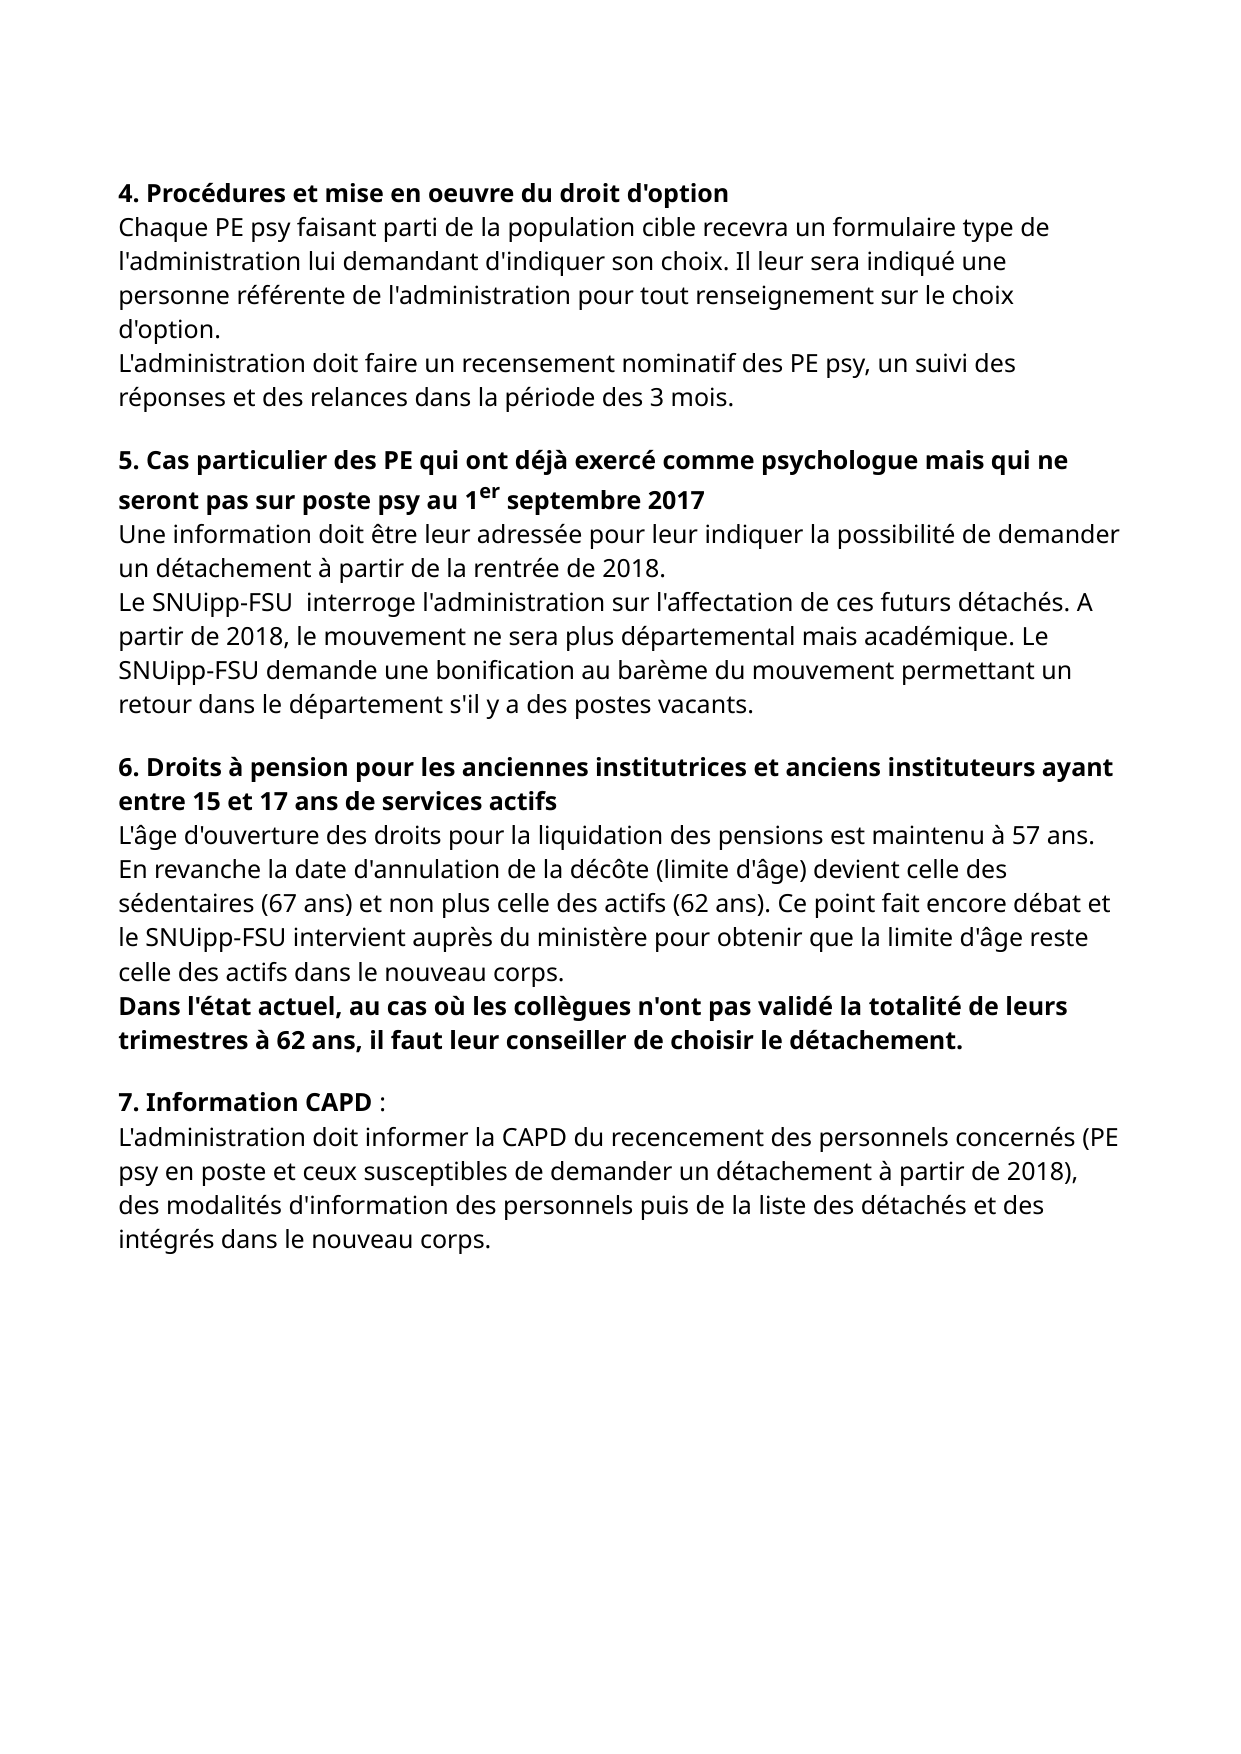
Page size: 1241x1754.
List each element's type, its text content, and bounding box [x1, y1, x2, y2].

text Chaque PE psy faisant parti de la population cible recevra un formulaire type de l'administration lui demandant d'indiquer son choix. Il leur sera indiqué une personne référente de l'administration pour tout renseignement sur le choix d'option. [118, 210, 1122, 346]
text 4. Procédures et mise en oeuvre du droit d'option [118, 176, 1122, 210]
text L'administration doit faire un recensement nominatif des PE psy, un suivi des réponses et des relances dans la période des 3 mois. [118, 346, 1122, 414]
text Une information doit être leur adressée pour leur indiquer la possibilité de demander un détachement à partir de la rentrée de 2018. [118, 517, 1122, 585]
text En revanche la date d'annulation de la décôte (limite d'âge) devient celle des sédentaires (67 ans) et non plus celle des actifs (62 ans). Ce point fait encore débat et le SNUipp-FSU intervient auprès du ministère pour obtenir que la limite d'âge reste celle des actifs dans le nouveau corps. [118, 852, 1122, 988]
text 5. Cas particulier des PE qui ont déjà exercé comme psychologue mais qui ne seront pas sur poste psy au 1er septembre 2017 [118, 443, 1122, 517]
text 6. Droits à pension pour les anciennes institutrices et anciens instituteurs ayant entre 15 et 17 ans de services actifs [118, 750, 1122, 818]
text Le SNUipp-FSU interroge l'administration sur l'affectation de ces futurs détachés. A partir de 2018, le mouvement ne sera plus départemental mais académique. Le SNUipp-FSU demande une bonification au barème du mouvement permettant un retour dans le département s'il y a des postes vacants. [118, 585, 1122, 721]
text 7. Information CAPD : [118, 1085, 1122, 1119]
text L'âge d'ouverture des droits pour la liquidation des pensions est maintenu à 57 ans. [118, 818, 1122, 852]
text L'administration doit informer la CAPD du recencement des personnels concernés (PE psy en poste et ceux susceptibles de demander un détachement à partir de 2018), des modalités d'information des personnels puis de la liste des détachés et des intégrés dans le nouveau corps. [118, 1119, 1122, 1255]
text Dans l'état actuel, au cas où les collègues n'ont pas validé la totalité de leurs trimestres à 62 ans, il faut leur conseiller de choisir le détachement. [118, 988, 1122, 1056]
